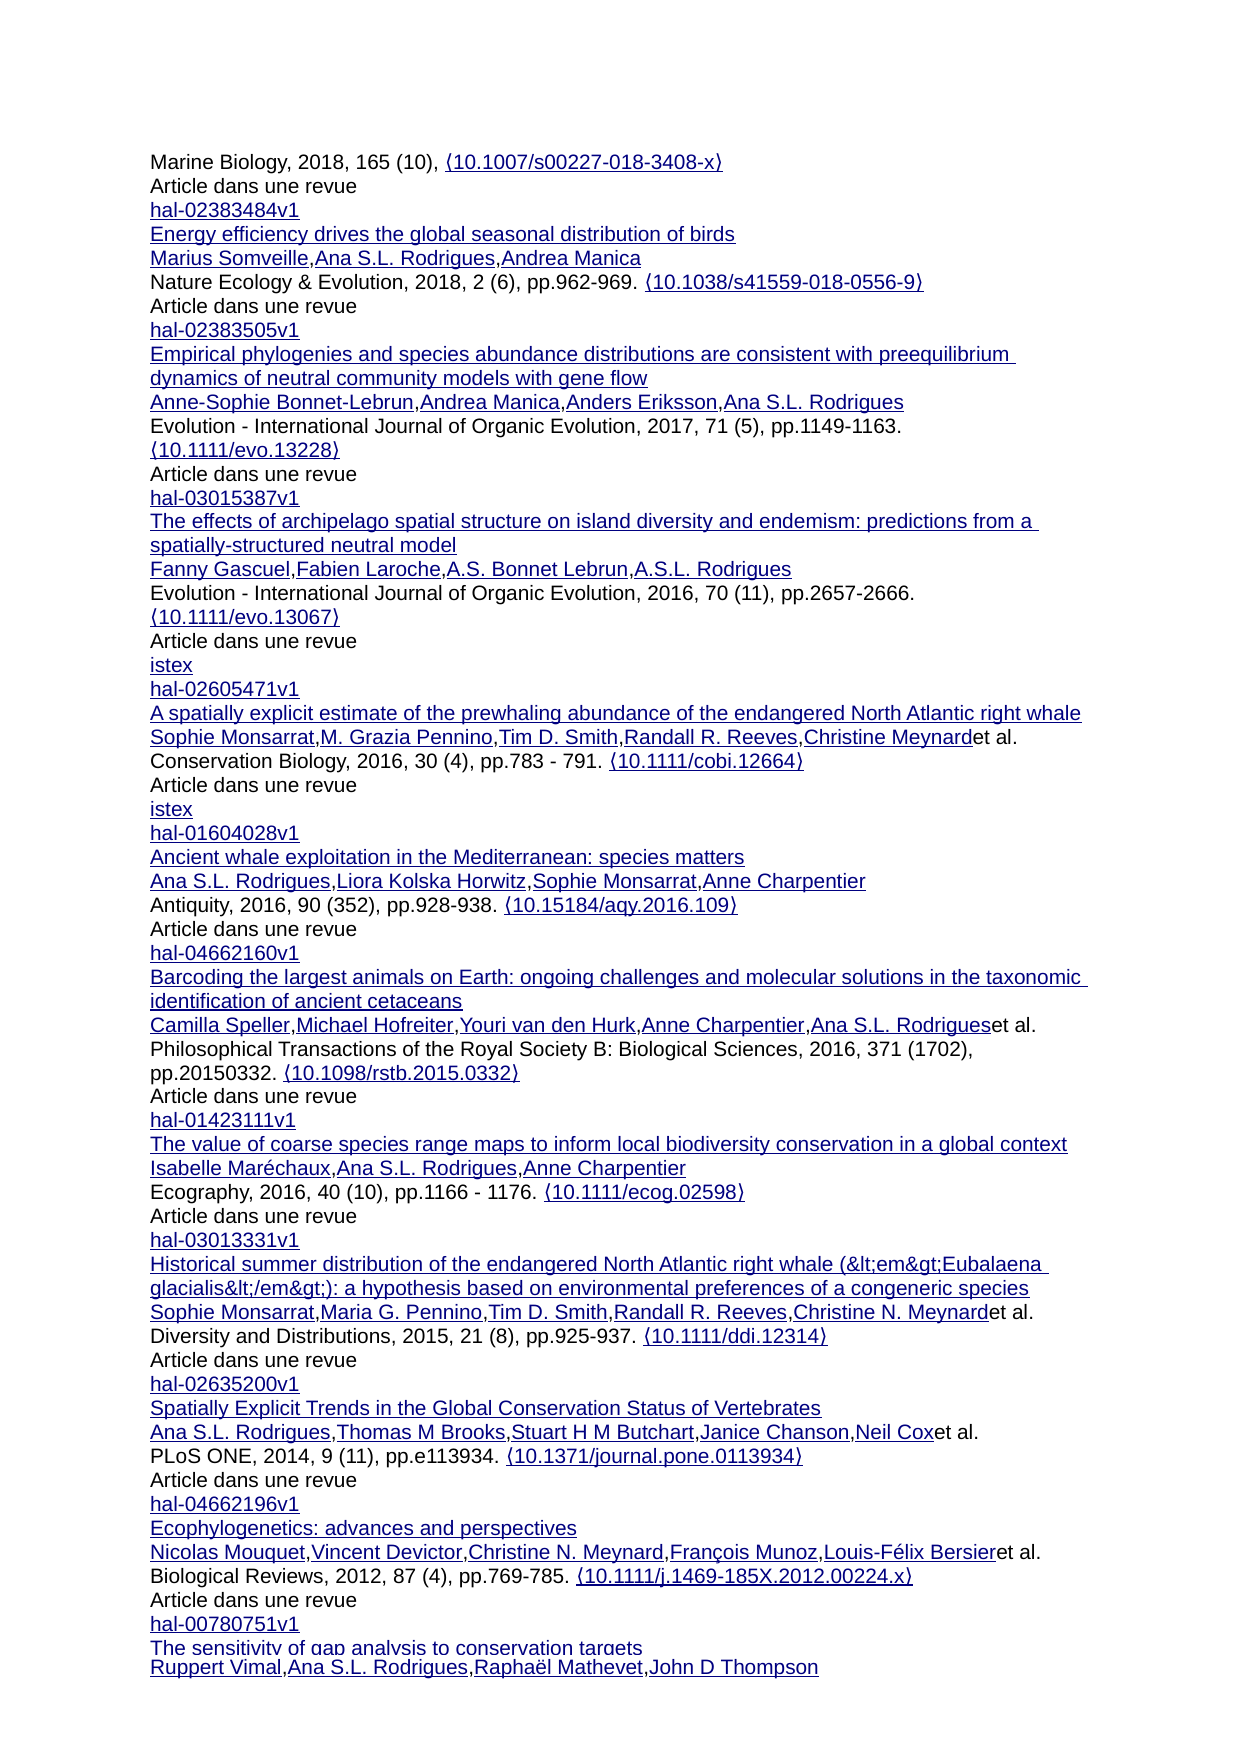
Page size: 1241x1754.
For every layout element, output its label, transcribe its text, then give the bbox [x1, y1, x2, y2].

table_cell The effects of archipelago spatial structure on island diversity and endemism: predictions from a spatially-structured neutral model Fanny Gascuel,Fabien Laroche,A.S. Bonnet Lebrun,A.S.L. Rodrigues Evolution - International Journal of Organic Evolution, 2016, 70 (11), pp.2657-2666. ⟨10.1111/evo.13067⟩ Article dans une revue istex hal-02605471v1 [150, 509, 1090, 701]
table_cell Historical summer distribution of the endangered North Atlantic right whale (&lt;em&gt;Eubalaena glacialis&lt;/em&gt;): a hypothesis based on environmental preferences of a congeneric species Sophie Monsarrat,Maria G. Pennino,Tim D. Smith,Randall R. Reeves,Christine N. Meynardet al. Diversity and Distributions, 2015, 21 (8), pp.925-937. ⟨10.1111/ddi.12314⟩ Article dans une revue hal-02635200v1 [150, 1252, 1090, 1396]
table_cell Spatially Explicit Trends in the Global Conservation Status of Vertebrates Ana S.L. Rodrigues,Thomas M Brooks,Stuart H M Butchart,Janice Chanson,Neil Coxet al. PLoS ONE, 2014, 9 (11), pp.e113934. ⟨10.1371/journal.pone.0113934⟩ Article dans une revue hal-04662196v1 [150, 1396, 1090, 1516]
table_cell Energy efficiency drives the global seasonal distribution of birds Marius Somveille,Ana S.L. Rodrigues,Andrea Manica Nature Ecology & Evolution, 2018, 2 (6), pp.962-969. ⟨10.1038/s41559-018-0556-9⟩ Article dans une revue hal-02383505v1 [150, 222, 1090, 342]
table_cell Barcoding the largest animals on Earth: ongoing challenges and molecular solutions in the taxonomic identification of ancient cetaceans Camilla Speller,Michael Hofreiter,Youri van den Hurk,Anne Charpentier,Ana S.L. Rodrigueset al. Philosophical Transactions of the Royal Society B: Biological Sciences, 2016, 371 (1702), pp.20150332. ⟨10.1098/rstb.2015.0332⟩ Article dans une revue hal-01423111v1 [150, 965, 1090, 1132]
table_cell Marine Biology, 2018, 165 (10), ⟨10.1007/s00227-018-3408-x⟩ Article dans une revue hal-02383484v1 [150, 150, 1090, 222]
table_cell Ancient whale exploitation in the Mediterranean: species matters Ana S.L. Rodrigues,Liora Kolska Horwitz,Sophie Monsarrat,Anne Charpentier Antiquity, 2016, 90 (352), pp.928-938. ⟨10.15184/aqy.2016.109⟩ Article dans une revue hal-04662160v1 [150, 845, 1090, 964]
table_cell Empirical phylogenies and species abundance distributions are consistent with preequilibrium dynamics of neutral community models with gene flow Anne-Sophie Bonnet-Lebrun,Andrea Manica,Anders Eriksson,Ana S.L. Rodrigues Evolution - International Journal of Organic Evolution, 2017, 71 (5), pp.1149-1163. ⟨10.1111/evo.13228⟩ Article dans une revue hal-03015387v1 [150, 342, 1090, 509]
table_cell A spatially explicit estimate of the prewhaling abundance of the endangered North Atlantic right whale Sophie Monsarrat,M. Grazia Pennino,Tim D. Smith,Randall R. Reeves,Christine Meynardet al. Conservation Biology, 2016, 30 (4), pp.783 - 791. ⟨10.1111/cobi.12664⟩ Article dans une revue istex hal-01604028v1 [150, 701, 1090, 845]
table_cell The sensitivity of gap analysis to conservation targets Ruppert Vimal,Ana S.L. Rodrigues,Raphaël Mathevet,John D Thompson [150, 1635, 1090, 1679]
table_cell The value of coarse species range maps to inform local biodiversity conservation in a global context Isabelle Maréchaux,Ana S.L. Rodrigues,Anne Charpentier Ecography, 2016, 40 (10), pp.1166 - 1176. ⟨10.1111/ecog.02598⟩ Article dans une revue hal-03013331v1 [150, 1132, 1090, 1252]
table_cell Ecophylogenetics: advances and perspectives Nicolas Mouquet,Vincent Devictor,Christine N. Meynard,François Munoz,Louis-Félix Bersieret al. Biological Reviews, 2012, 87 (4), pp.769-785. ⟨10.1111/j.1469-185X.2012.00224.x⟩ Article dans une revue hal-00780751v1 [150, 1516, 1090, 1635]
